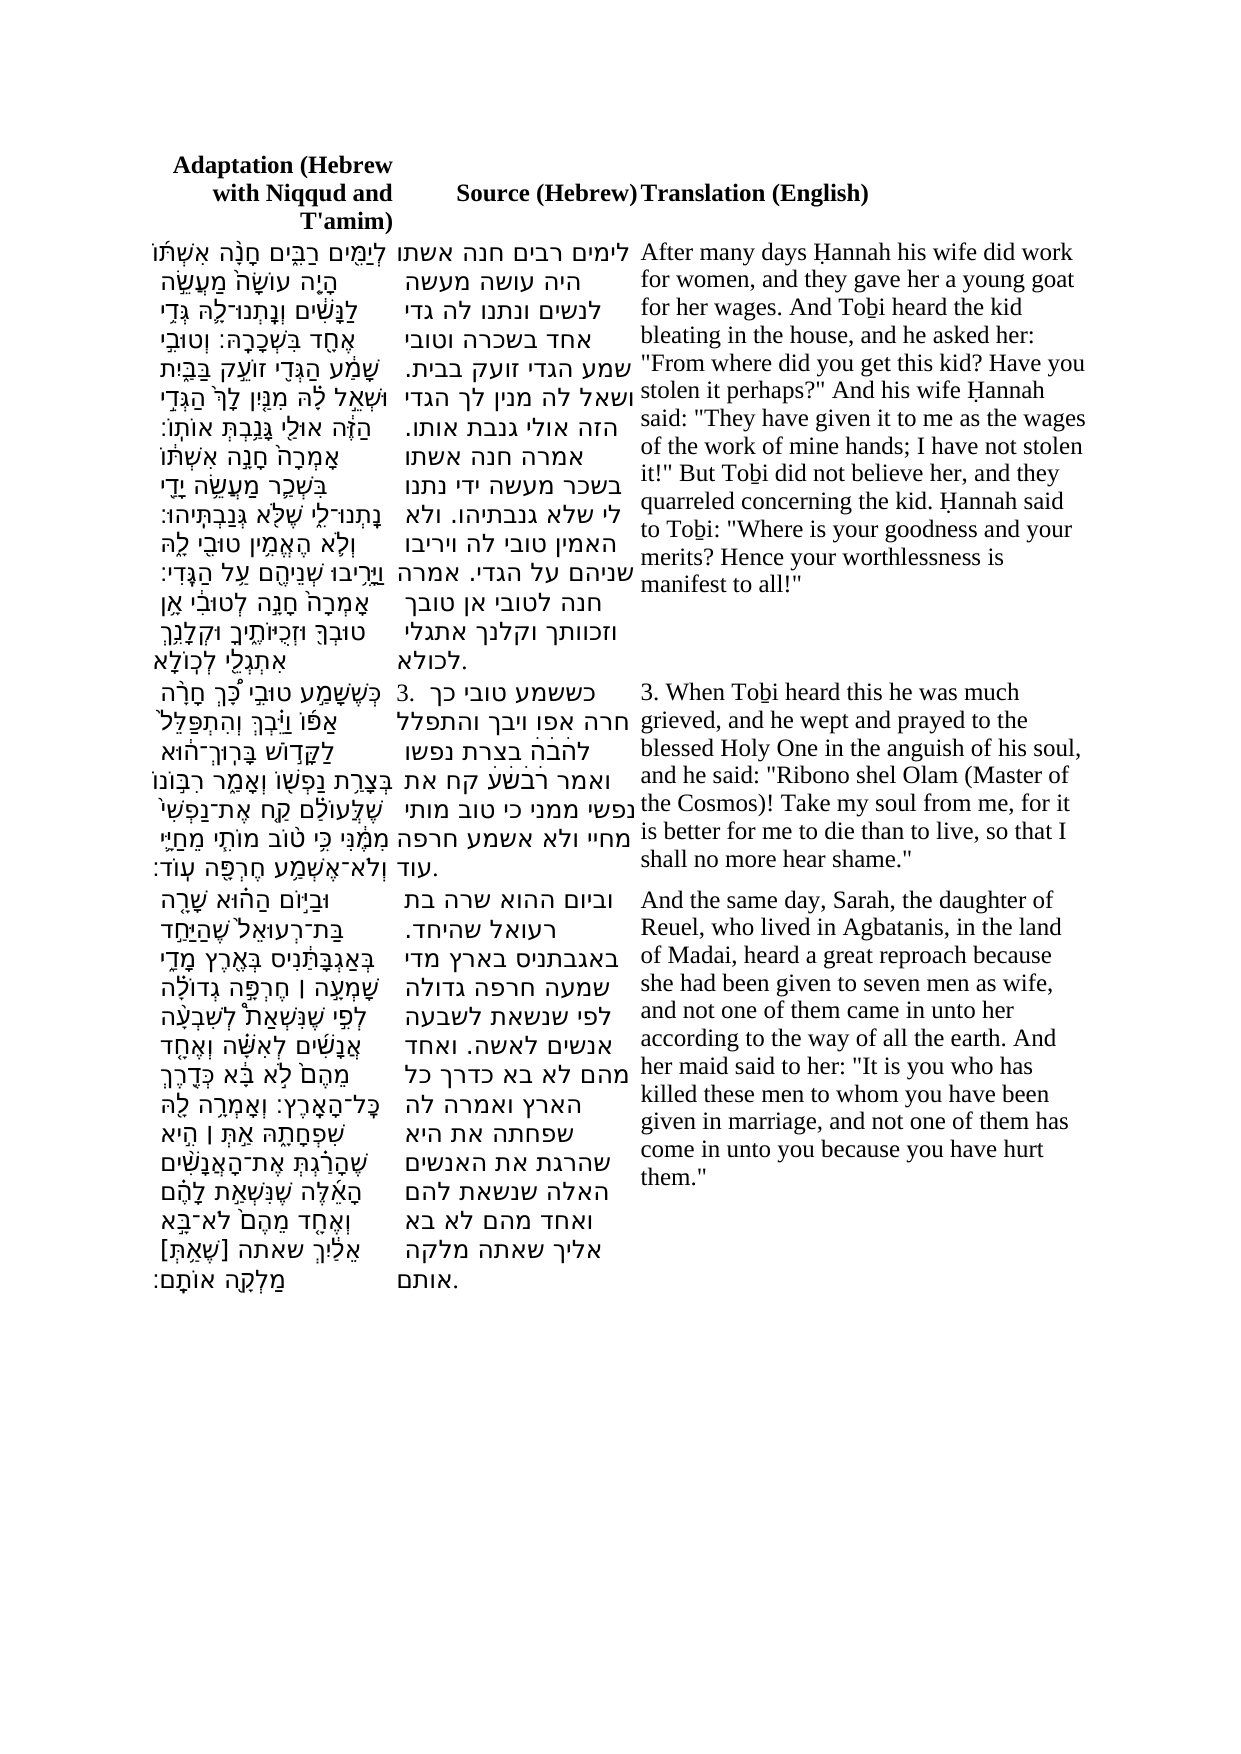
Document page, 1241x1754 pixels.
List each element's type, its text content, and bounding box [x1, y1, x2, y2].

table_cell וביום ההוא שרה בת רעואל שהיחד. באגבתניס בארץ מדי שמעה חרפה גדולה לפי שנשאת לשבעה אנשים לאשה. ואחד מהם לא בא כדרך כל הארץ ואמרה לה שפחתה את היא שהרגת את האנשים האלה שנשאת להם ואחד מהם לא בא אליך שאתה מלקה אותם. [394, 884, 639, 1296]
table_cell לימים רבים חנה אשתו היה עושה מעשה לנשים ונתנו לה גדי אחד בשכרה וטובי שמע הגדי זועק בבית. ושאל לה מנין לך הגדי הזה אולי גנבת אותו. אמרה חנה אשתו בשכר מעשה ידי נתנו לי שלא גנבתיהו. ולא האמין טובי לה ויריבו שניהם על הגדי. אמרה חנה לטובי אן טובך וזכוותך וקלנך אתגלי לכולא. [394, 236, 639, 677]
table_cell After many days Ḥannah his wife did work for women, and they gave her a young goat for her wages. And Toḇi heard the kid bleating in the house, and he asked her: "From where did you get this kid? Have you stolen it perhaps?" And his wife Ḥannah said: "They have given it to me as the wages of the work of mine hands; I have not stolen it!" But Toḇi did not believe her, and they quarreled concerning the kid. Ḥannah said to Toḇi: "Where is your goodness and your merits? Hence your worthlessness is manifest to all!" [639, 236, 1090, 677]
table_header Source (Hebrew) [394, 150, 639, 236]
table_cell וּבַיּ֣וֹם הַה֗וּא שָׁרָ֤ה בַּת־רְעוּאֵל֙ שֶׁהַיַּחַ֣ד בְּאַגְבָּתַּ֔נִיס בְּאֶ֖רֶץ מָדַ֑י שָׁמְעָ֣ה ׀ חֶרְפָּ֣ה גְדוֹלָ֗ה לְפִ֣י שֶׁנִּשְׁאַת֩ לְשִׁבְעָ֨ה אֲנָשִׁ֜ים לְאִשָּׁ֗ה וְאֶחָ֤ד מֵהֶם֙ לֹ֣א בָּ֔א כְּדֶ֖רֶךְ כׇּל־הָאָֽרֶץ׃ וְאָמְרָ֥ה לָ֖הּ שִׁפְחָתָ֑הּ אַ֣תְּ ׀ הִ֣יא שֶׁהָרַ֗גְתְּ אֶת־הָאֲנָשִׁ֨ים הָאֵ֜לֶּה שֶׁנִּשְׁאַ֣ת לָהֶ֗ם וְאֶחָ֤ד מֵהֶם֙ לֹא־בָּ֣א אֵלַ֔יִךְ שאתה [שֶׁאַ֥תְּ] מַלְקָ֖ה אוֹתָֽם׃ [150, 884, 394, 1296]
table_header Translation (English) [639, 150, 1090, 236]
table_cell כְּשֶׁשָּׁמַ֣ע טוּבִ֣י כָּ֠ךְ חָרָ֨ה אַפּ֜וֹ וַיֵּ֗בְךְּ וְהִתְפַּלֵּל֙ לַקָּד֣וֹשׁ בָּרֽוּךְ־ה֔וּא בְּצָרַ֥ת נַפְשׁ֖וֹ וְאָמַ֑ר רִבּ֣וֹנוֹ שֶׁלֲּעוֹלַ֗ם קַ֤ח אֶת־נַפְשִׁי֙ מִמֶּ֔נִּי כִּ֥י ט֨וֹב מוֹתִ֧י מֵחַיָּ֛י וְלֹא־אֶשְׁמַ֥ע חֶרְפָּ֖ה עֽוֹד׃ [150, 677, 394, 884]
table_header Adaptation (Hebrew with Niqqud and T'amim) [150, 150, 394, 236]
table_cell 3. כששמע טובי כך חרה אפו ויבך והתפלל להׄבׄהׄ בצרת נפשו ואמר רׄבׄשׄעׄ קח את נפשי ממני כי טוב מותי מחיי ולא אשמע חרפה עוד. [394, 677, 639, 884]
table_cell לְיַמִּ֖ים רַבִּ֑ים חָנָ֨ה אִשְׁתּ֜וֹ הָיָ֤ה עוֹשָׂה֙ מַעֲשֵׂ֣ה לַנָּשִׁ֔ים וְנָֽתְנוּ־לָ֛הּ גְּדִ֥י אֶחָ֖ד בִּשְׁכָרָֽהּ׃ וְטוּבִ֣י שָׁמַ֔ע הַגְּדִ֖י זוֹעֵ֣ק בַּבַּ֑יִת וּשְׁאֵ֣ל לָ֗הּ מִנַּ֤יִן לָךְ֙ הַגְּדִ֣י הַזֶּ֔ה אוּלַ֖י גָּנַ֥בְתְּ אוֹתֽוֹ׃ אָמְרָה֙ חָנָ֣ה אִשְׁתּ֔וֹ בִּשְׁכַ֛ר מַעֲשֵׂ֥ה יָדַ֖י נָֽתְנוּ־לִ֑י שֶׁלֹּ֖א גְּנַבְתִּֽיהוּ׃ וְלֹ֛א הֶאֱמִ֥ין טוּבִ֖י לָ֑הּ וַיָּרִ֥יבוּ שְׁנֵיהֶ֖ם עַ֥ל הַגֶּֽדִי׃ אָמְרָה֙ חָנָ֣ה לְטוּבִ֔י אָ֥ן טוּבְךָ֖ וּזְכֻיּוֹתֶ֑יךָ וּקְלָנִ֥ךְ אִתְגְלֵ֖י לְכֽוֹלָא [150, 236, 394, 677]
table_cell 3. When Toḇi heard this he was much grieved, and he wept and prayed to the blessed Holy One in the anguish of his soul, and he said: "Ribono shel Olam (Master of the Cosmos)! Take my soul from me, for it is better for me to die than to live, so that I shall no more hear shame." [639, 677, 1090, 884]
table_cell And the same day, Sarah, the daughter of Reuel, who lived in Agbatanis, in the land of Madai, heard a great reproach because she had been given to seven men as wife, and not one of them came in unto her according to the way of all the earth. And her maid said to her: "It is you who has killed these men to whom you have been given in marriage, and not one of them has come in unto you because you have hurt them." [639, 884, 1090, 1296]
